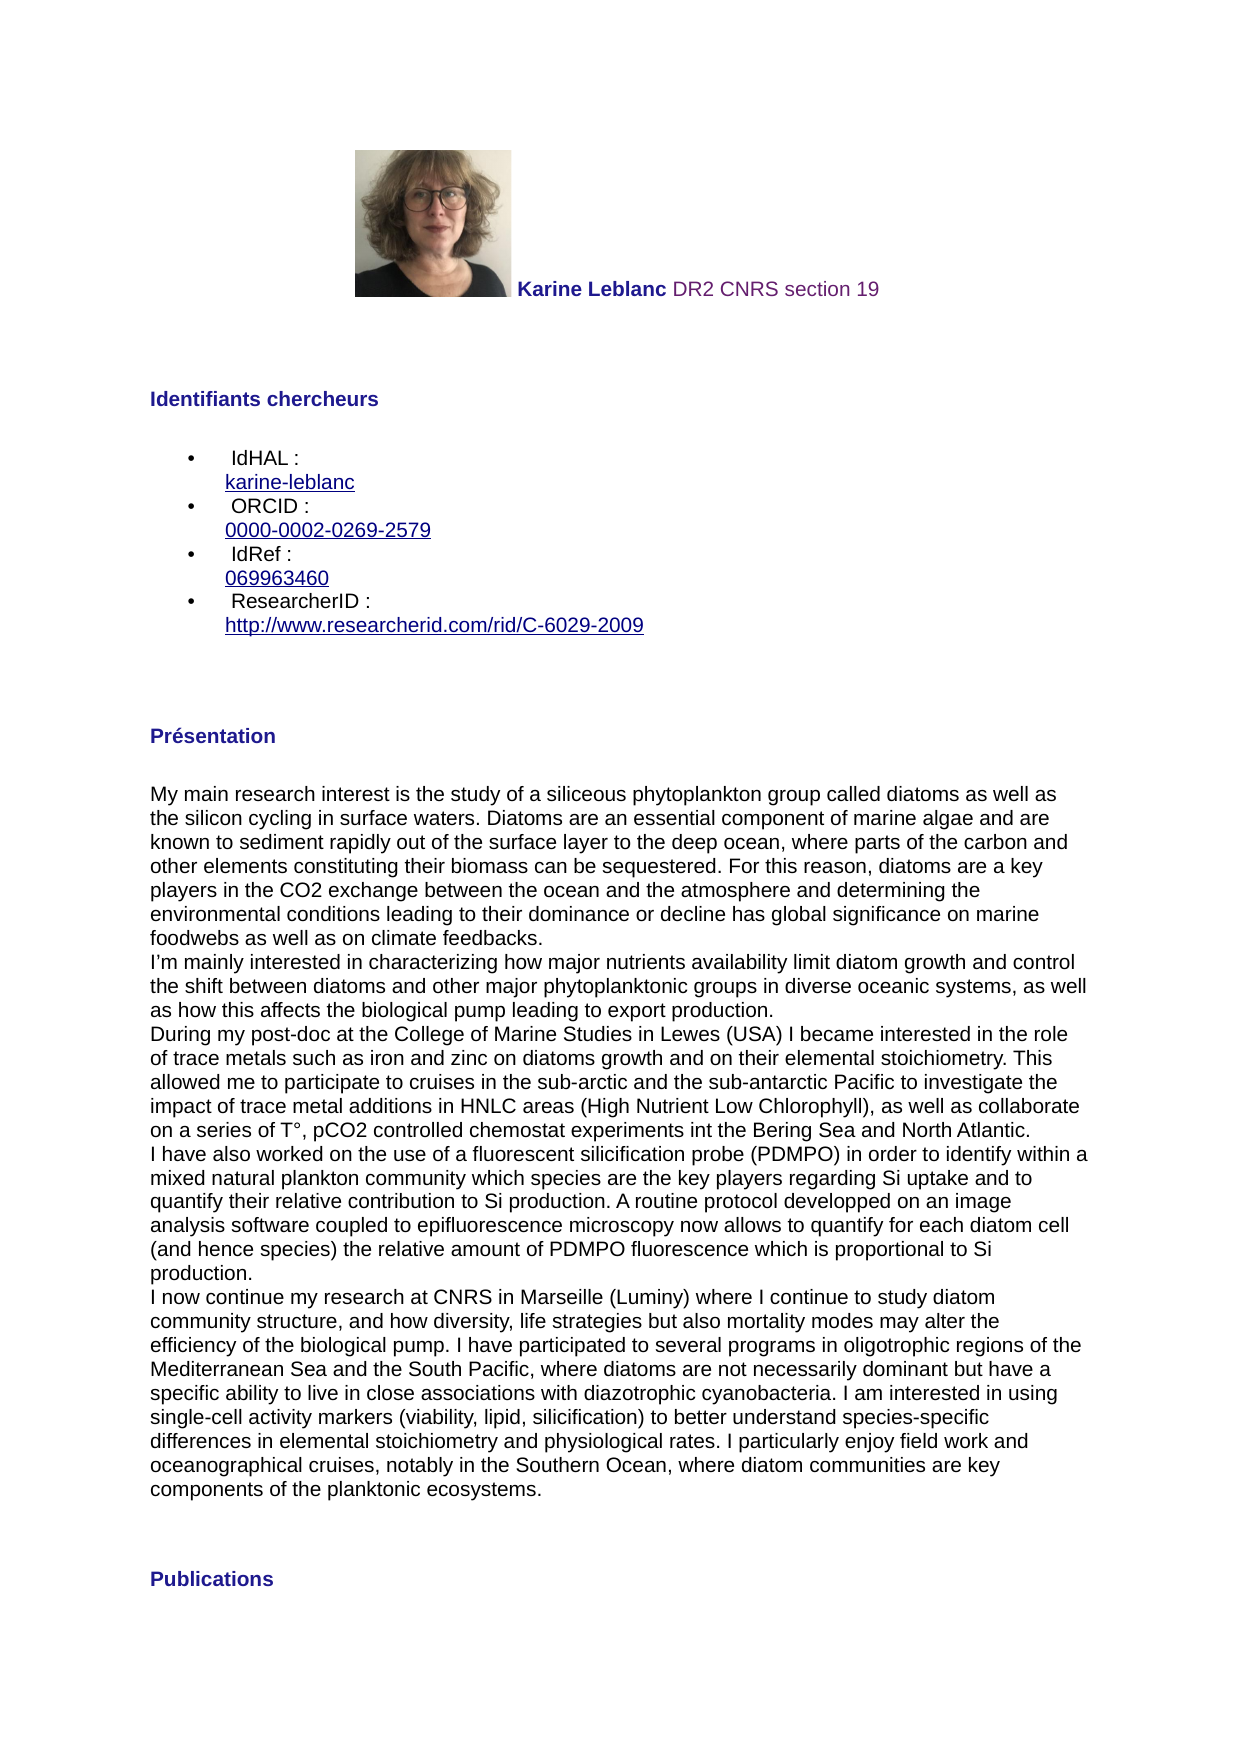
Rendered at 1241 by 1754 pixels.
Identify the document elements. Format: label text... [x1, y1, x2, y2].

list http://www.researcherid.com/rid/C-6029-2009 [187, 613, 1090, 637]
subtitle Karine Leblanc DR2 CNRS section 19 [150, 150, 1090, 301]
subtitle Identifiants chercheurs [150, 387, 1090, 411]
text I have also worked on the use of a fluorescent silicification probe (PDMPO) in order to identify within a mixed natural plankton community which species are the key players regarding Si uptake and to quantify their relative contribution to Si production. A routine protocol developped on an image analysis software coupled to epifluorescence microscopy now allows to quantify for each diatom cell (and hence species) the relative amount of PDMPO fluorescence which is proportional to Si production. [150, 1141, 1090, 1285]
text I’m mainly interested in characterizing how major nutrients availability limit diatom growth and control the shift between diatoms and other major phytoplanktonic groups in diverse oceanic systems, as well as how this affects the biological pump leading to export production. [150, 950, 1090, 1022]
list ORCID : [187, 493, 1090, 517]
list ResearcherID : [187, 589, 1090, 613]
list 069963460 [187, 565, 1090, 589]
list karine-leblanc [187, 469, 1090, 493]
text My main research interest is the study of a siliceous phytoplankton group called diatoms as well as the silicon cycling in surface waters. Diatoms are an essential component of marine algae and are known to sediment rapidly out of the surface layer to the deep ocean, where parts of the carbon and other elements constituting their biomass can be sequestered. For this reason, diatoms are a key players in the CO2 exchange between the ocean and the atmosphere and determining the environmental conditions leading to their dominance or decline has global significance on marine foodwebs as well as on climate feedbacks. [150, 782, 1090, 950]
text During my post-doc at the College of Marine Studies in Lewes (USA) I became interested in the role of trace metals such as iron and zinc on diatoms growth and on their elemental stoichiometry. This allowed me to participate to cruises in the sub-arctic and the sub-antarctic Pacific to investigate the impact of trace metal additions in HNLC areas (High Nutrient Low Chlorophyll), as well as collaborate on a series of T°, pCO2 controlled chemostat experiments int the Bering Sea and North Atlantic. [150, 1022, 1090, 1141]
list 0000-0002-0269-2579 [187, 517, 1090, 541]
picture [355, 150, 512, 297]
list IdHAL : [187, 446, 1090, 469]
subtitle Publications [150, 1566, 1090, 1590]
subtitle Présentation [150, 724, 1090, 748]
list IdRef : [187, 541, 1090, 565]
text I now continue my research at CNRS in Marseille (Luminy) where I continue to study diatom community structure, and how diversity, life strategies but also mortality modes may alter the efficiency of the biological pump. I have participated to several programs in oligotrophic regions of the Mediterranean Sea and the South Pacific, where diatoms are not necessarily dominant but have a specific ability to live in close associations with diazotrophic cyanobacteria. I am interested in using single-cell activity markers (viability, lipid, silicification) to better understand species-specific differences in elemental stoichiometry and physiological rates. I particularly enjoy field work and oceanographical cruises, notably in the Southern Ocean, where diatom communities are key components of the planktonic ecosystems. [150, 1285, 1090, 1501]
